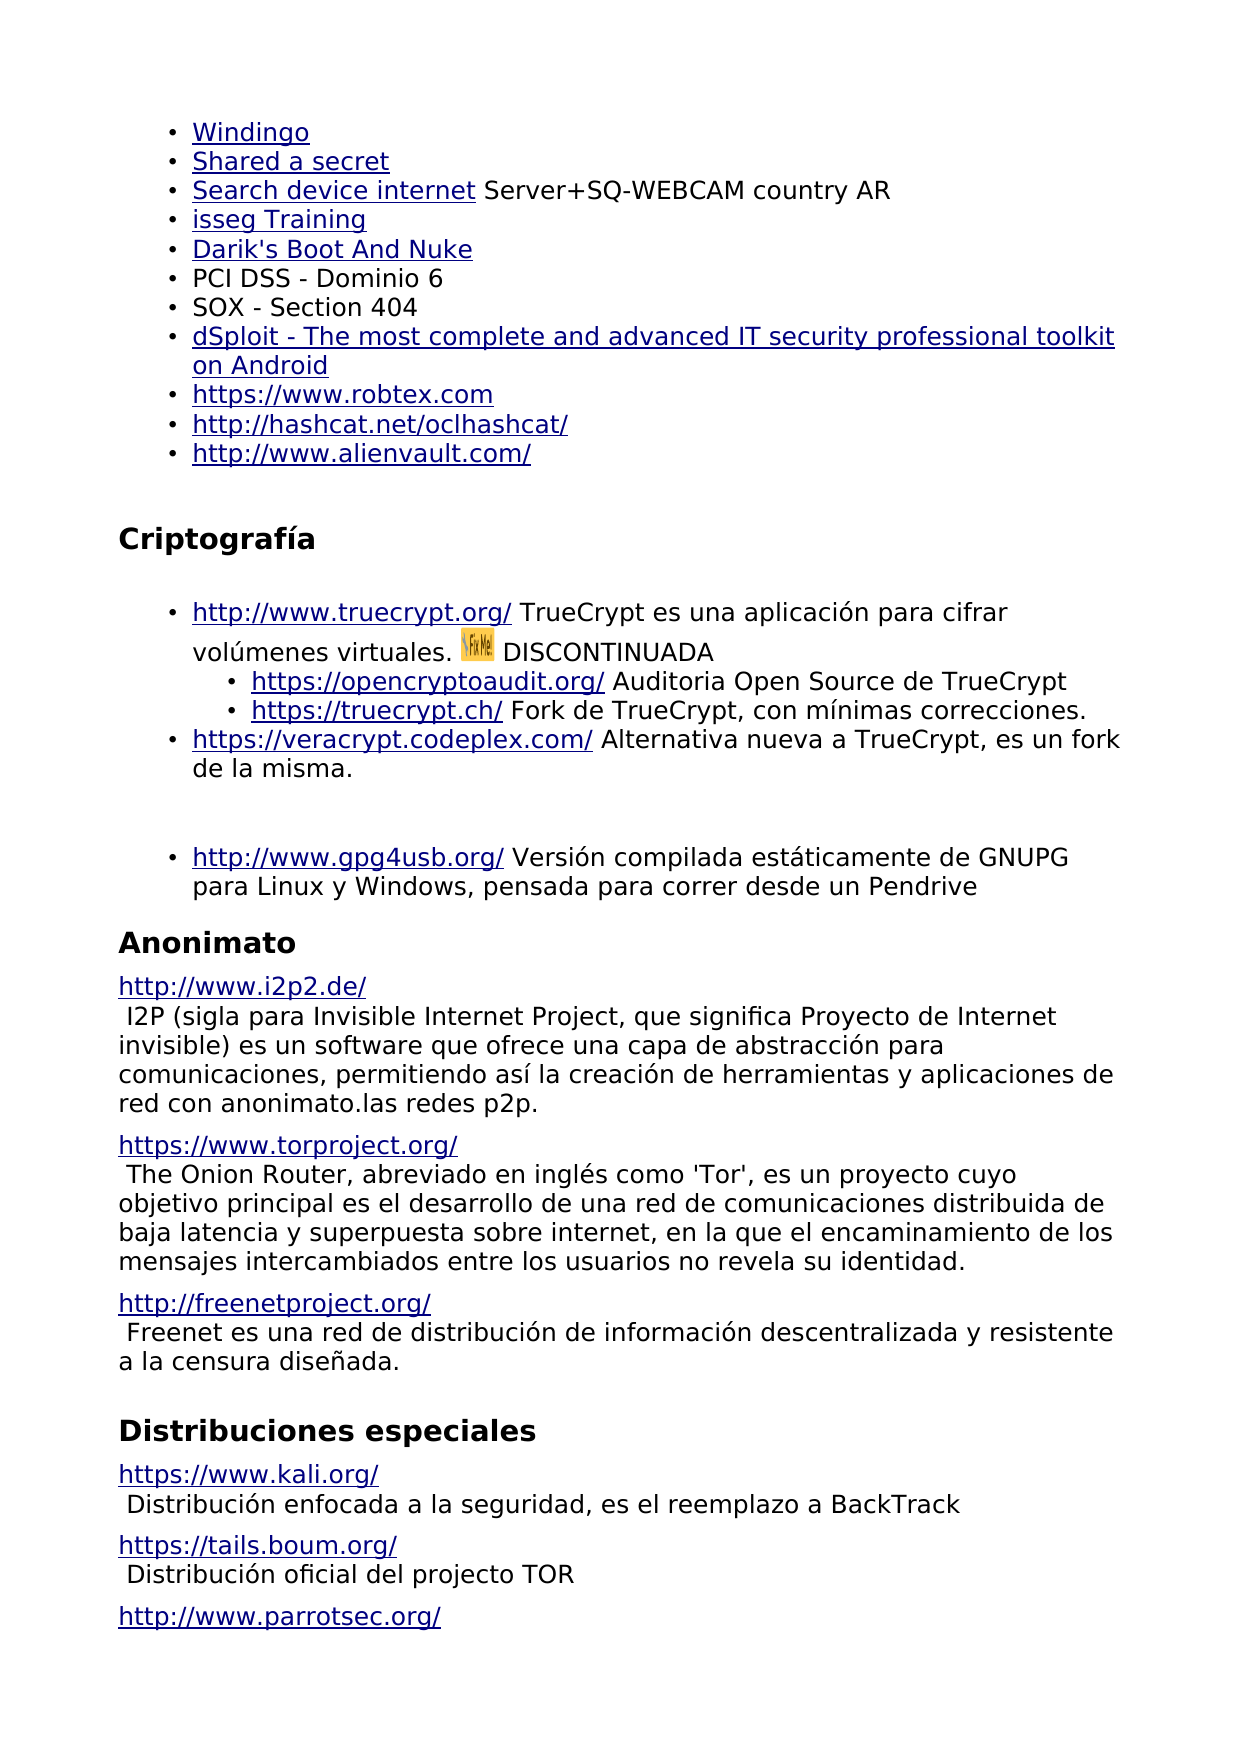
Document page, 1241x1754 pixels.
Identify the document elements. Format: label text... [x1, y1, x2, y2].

list https://truecrypt.ch/ Fork de TrueCrypt, con mínimas correcciones. [236, 696, 1122, 725]
list PCI DSS - Dominio 6 [177, 264, 1122, 293]
list http://www.gpg4usb.org/ Versión compilada estáticamente de GNUPG para Linux y Windows, pensada para correr desde un Pendrive [177, 843, 1122, 901]
list https://www.robtex.com [177, 381, 1122, 410]
subtitle Criptografía [118, 523, 1122, 557]
list https://opencryptoaudit.org/ Auditoria Open Source de TrueCrypt [236, 667, 1122, 696]
list http://hashcat.net/oclhashcat/ [177, 410, 1122, 439]
list dSploit - The most complete and advanced IT security professional toolkit on Android [177, 322, 1122, 381]
subtitle Distribuciones especiales [118, 1414, 1122, 1448]
text https://www.kali.org/ Distribución enfocada a la seguridad, es el reemplazo a BackTrack [118, 1461, 1122, 1519]
list Search device internet Server+SQ-WEBCAM country AR [177, 176, 1122, 206]
list http://www.truecrypt.org/ TrueCrypt es una aplicación para cifrar volúmenes virtuales. DISCONTINUADA [177, 598, 1122, 667]
list SOX - Section 404 [177, 293, 1122, 322]
text https://tails.boum.org/ Distribución oficial del projecto TOR [118, 1531, 1122, 1590]
list isseg Training [177, 206, 1122, 235]
subtitle Anonimato [118, 926, 1122, 960]
text http://freenetproject.org/ Freenet es una red de distribución de información descentralizada y resistente a la censura diseñada. [118, 1289, 1122, 1377]
list http://www.alienvault.com/ [177, 439, 1122, 468]
list https://veracrypt.codeplex.com/ Alternativa nueva a TrueCrypt, es un fork de la misma. [177, 725, 1122, 784]
list Windingo [177, 118, 1122, 147]
text https://www.torproject.org/ The Onion Router, abreviado en inglés como 'Tor', es un proyecto cuyo objetivo principal es el desarrollo de una red de comunicaciones distribuida de baja latencia y superpuesta sobre internet, en la que el encaminamiento de los mensajes intercambiados entre los usuarios no revela su identidad. [118, 1131, 1122, 1277]
text http://www.parrotsec.org/ [118, 1602, 1122, 1631]
list Shared a secret [177, 147, 1122, 176]
list Darik's Boot And Nuke [177, 235, 1122, 264]
text http://www.i2p2.de/ I2P (sigla para Invisible Internet Project, que significa Proyecto de Internet invisible) es un software que ofrece una capa de abstracción para comunicaciones, permitiendo así la creación de herramientas y aplicaciones de red con anonimato.las redes p2p. [118, 972, 1122, 1118]
